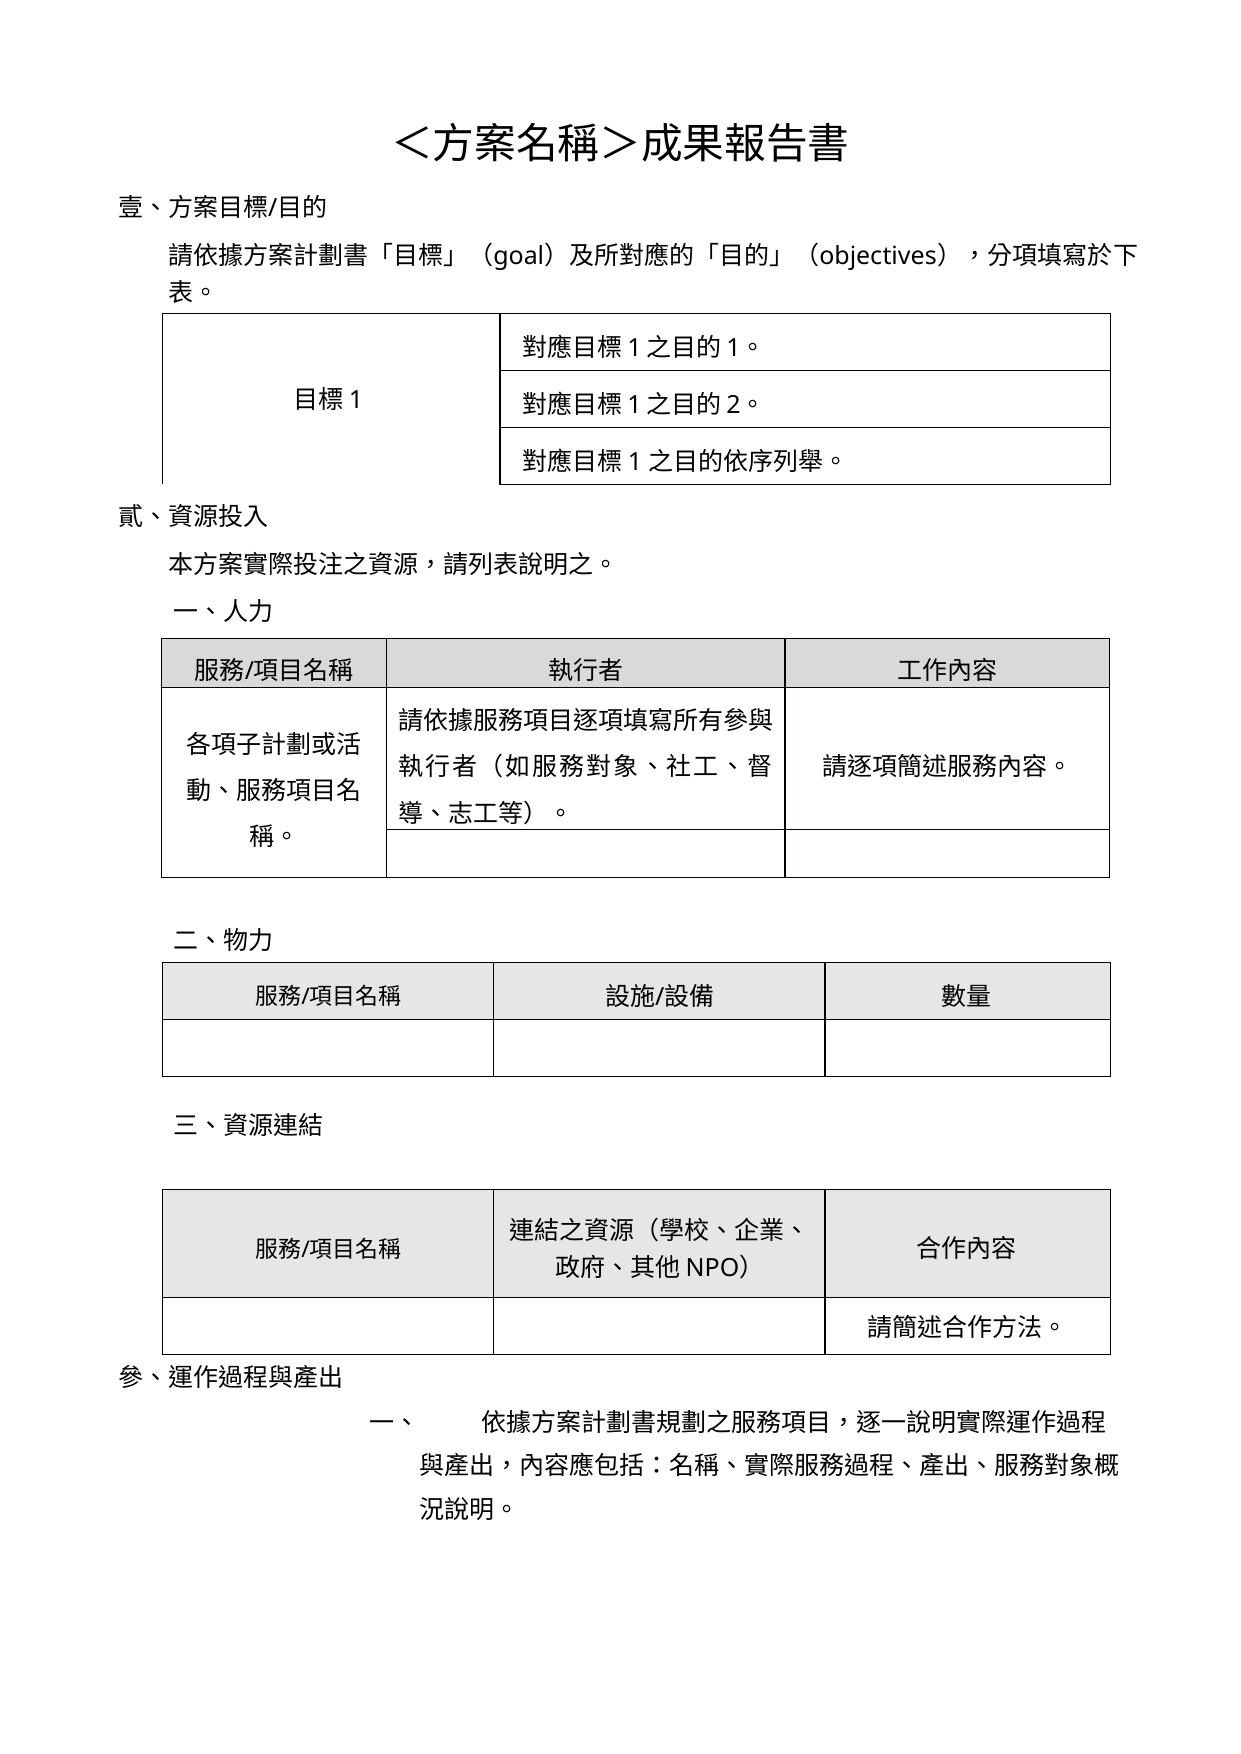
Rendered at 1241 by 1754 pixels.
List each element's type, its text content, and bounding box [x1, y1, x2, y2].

table_cell [494, 1298, 824, 1354]
table_header 工作內容 [786, 639, 1109, 687]
table_header 目標1 [163, 314, 499, 484]
table_cell 請簡述合作方法。 [826, 1298, 1110, 1354]
text 三、資源連結 [173, 1105, 1133, 1142]
table_cell [786, 830, 1109, 877]
table_cell [387, 830, 784, 877]
table_header 服務/項目名稱 [163, 963, 493, 1019]
table_header 服務/項目名稱 [163, 1190, 493, 1297]
table_cell [163, 1020, 493, 1076]
table_cell 請依據服務項目逐項填寫所有參與 執行者（如服務對象、社工、督導、志工等）。 [387, 688, 784, 829]
table_cell 對應目標1之目的2。 [501, 371, 1110, 427]
table_cell [494, 1020, 824, 1076]
text 壹、方案目標/目的 [118, 187, 1133, 223]
table_cell [163, 1298, 493, 1354]
table_header 設施/設備 [494, 963, 824, 1019]
table_header 對應目標1之目的1。 [501, 314, 1110, 370]
table_cell 對應目標 1 之目的依序列舉。 [501, 428, 1110, 484]
table_cell 各項子計劃或活動、服務項目名稱。 [162, 688, 386, 877]
subtitle ＜方案名稱＞成果報告書 [391, 114, 1133, 169]
table_header 連結之資源（學校、企業、政府、其他 NPO） [494, 1190, 824, 1297]
table_header 執行者 [387, 639, 784, 687]
list 依據方案計劃書規劃之服務項目，逐一說明實際運作過程與產出，內容應包括：名稱、實際服務過程、產出、服務對象概況說明。 [369, 1397, 1121, 1527]
table_cell 請逐項簡述服務內容。 [786, 688, 1109, 829]
text 參、運作過程與產出 [118, 1355, 1121, 1394]
text 本方案實際投注之資源，請列表說明之。 一、人力 [168, 545, 624, 627]
text 貳、資源投入 [118, 496, 1133, 532]
table_header 數量 [826, 963, 1110, 1019]
text 二、物力 [173, 920, 1133, 957]
table_cell [826, 1020, 1110, 1076]
text 請依據方案計劃書「目標」（goal）及所對應的「目的」（objectives），分項填寫於下表。 [168, 236, 1144, 308]
table_header 合作內容 [826, 1190, 1110, 1297]
table_header 服務/項目名稱 [162, 639, 386, 687]
